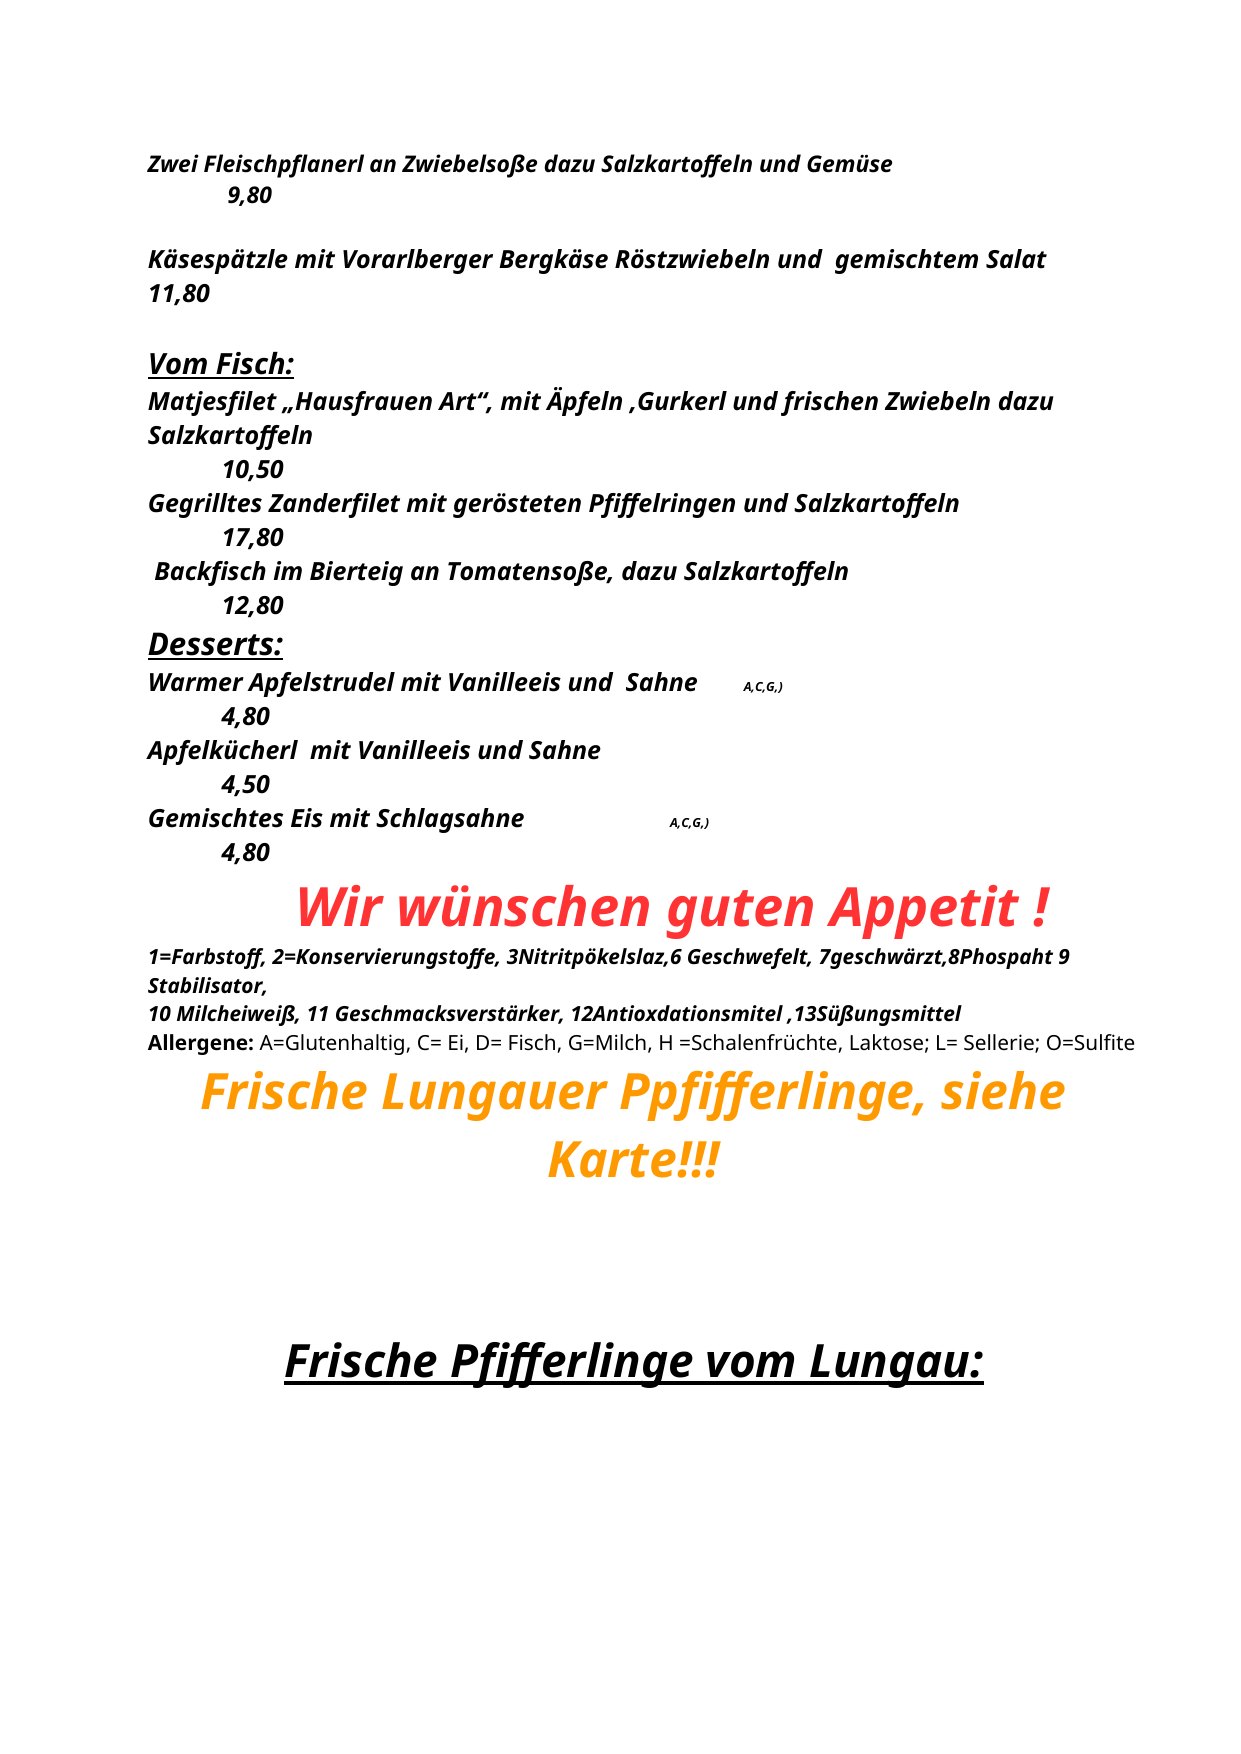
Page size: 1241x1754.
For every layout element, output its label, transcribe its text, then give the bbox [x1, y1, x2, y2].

text Gemischtes Eis mit Schlagsahne A,C,G,) 4,80 [148, 801, 1125, 869]
text Backfisch im Bierteig an Tomatensoße, dazu Salzkartoffeln 12,80 Desserts: [148, 553, 1125, 664]
text Vom Fisch: [148, 343, 1125, 383]
text Warmer Apfelstrudel mit Vanilleeis und Sahne A,C,G,) 4,80 [148, 664, 1125, 732]
text Zwei Fleischpflanerl an Zwiebelsoße dazu Salzkartoffeln und Gemüse 9,80 [148, 148, 1125, 210]
text Apfelkücherl mit Vanilleeis und Sahne 4,50 [148, 732, 1125, 801]
text 1=Farbstoff, 2=Konservierungstoffe, 3Nitritpökelslaz,6 Geschwefelt, 7geschwärzt,8Phospaht 9 Stabilisator, [148, 942, 1125, 999]
text Frische Pfifferlinge vom Lungau: [148, 1329, 1125, 1391]
text Frische Lungauer Ppfifferlinge, siehe Karte!!! [148, 1056, 1125, 1192]
text Salzkartoffeln 10,50 [148, 417, 1125, 485]
text Matjesfilet „Hausfrauen Art“, mit Äpfeln ,Gurkerl und frischen Zwiebeln dazu [148, 383, 1125, 417]
text Gegrilltes Zanderfilet mit gerösteten Pfiffelringen und Salzkartoffeln 17,80 [148, 485, 1125, 553]
text Käsespätzle mit Vorarlberger Bergkäse Röstzwiebeln und gemischtem Salat 11,80 [148, 241, 1125, 309]
text Allergene: A=Glutenhaltig, C= Ei, D= Fisch, G=Milch, H =Schalenfrüchte, Laktose; L= Sellerie; O=Sulfite [148, 1028, 1211, 1056]
text Wir wünschen guten Appetit ! [148, 869, 1125, 942]
text 10 Milcheiweiß, 11 Geschmacksverstärker, 12Antioxdationsmitel ,13Süßungsmittel [148, 999, 1125, 1028]
